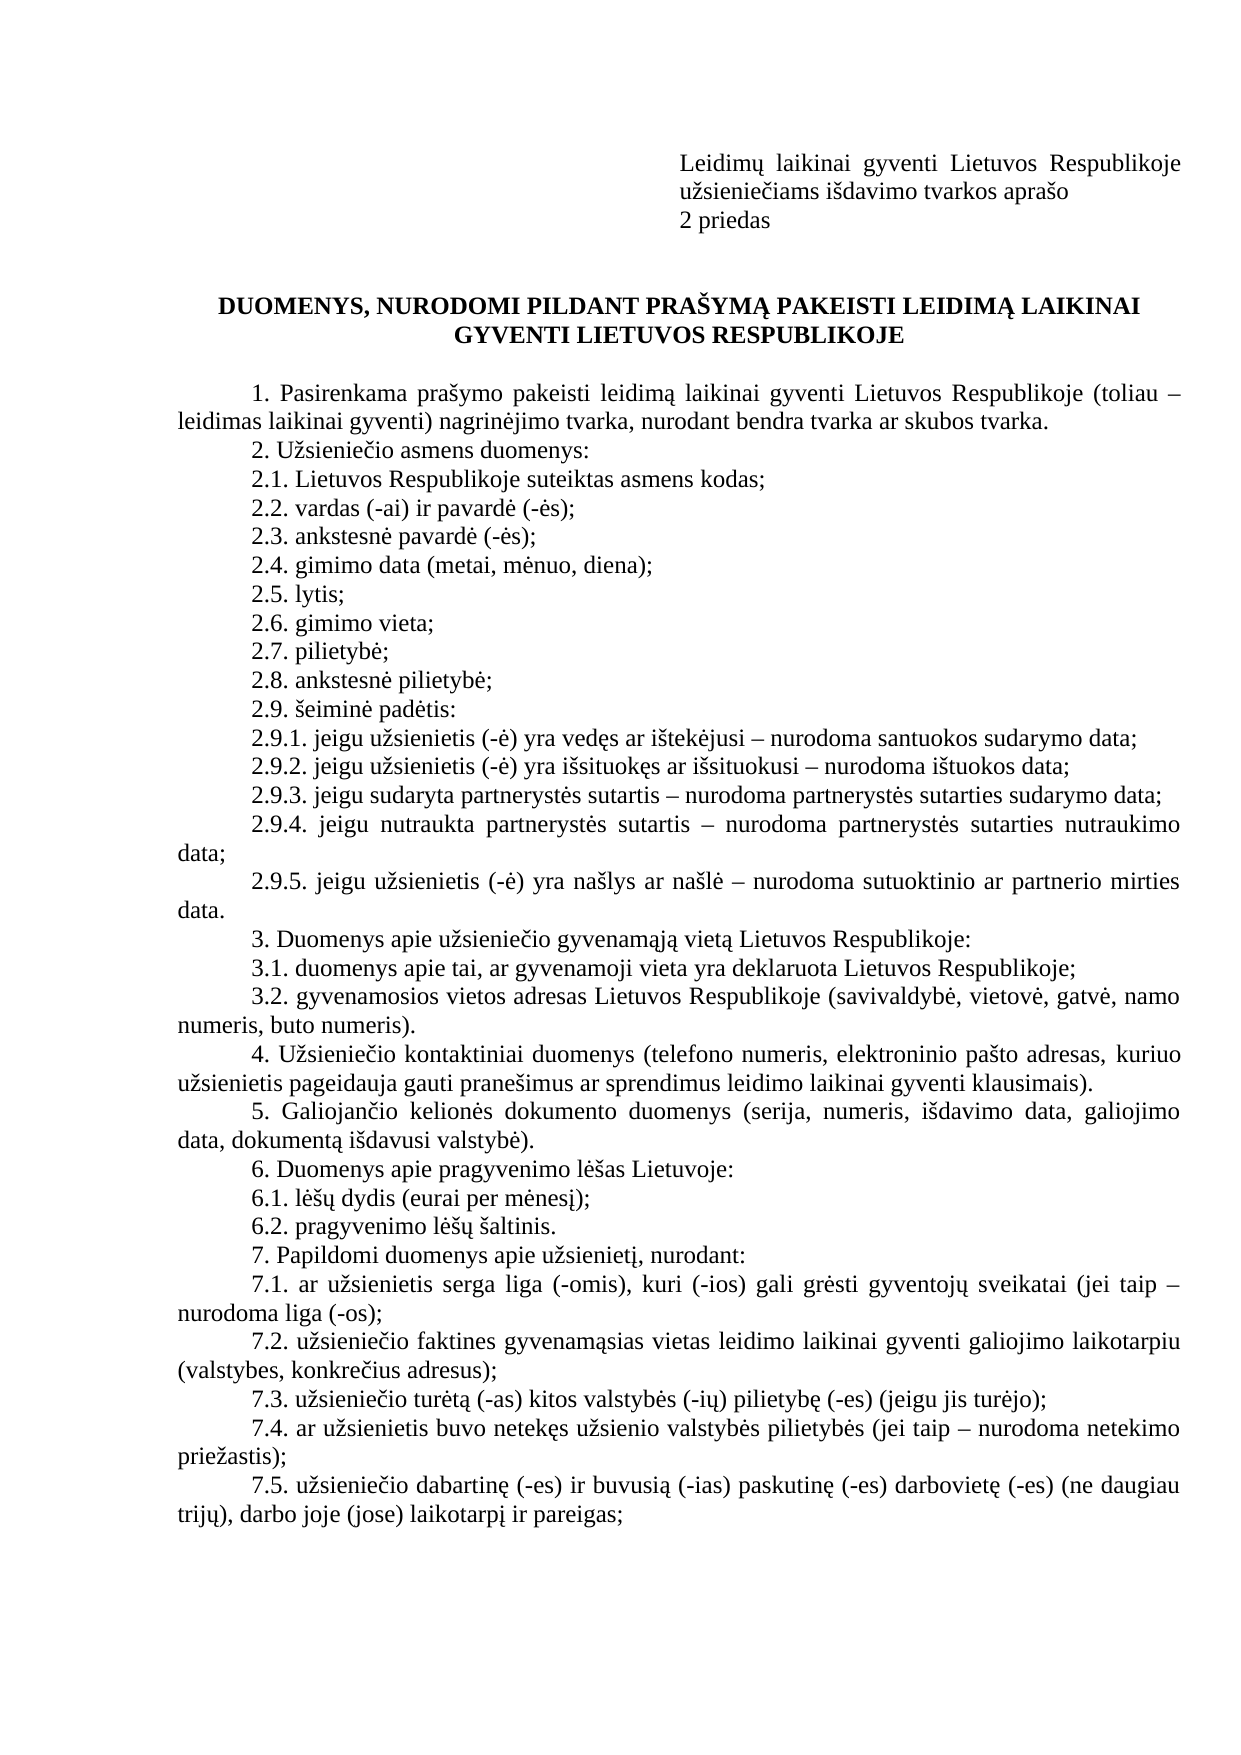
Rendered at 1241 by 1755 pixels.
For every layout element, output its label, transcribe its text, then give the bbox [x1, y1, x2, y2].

text DUOMENYS, NURODOMI PILDANT PRAŠYMĄ PAKEISTI LEIDIMĄ LAIKINAI GYVENTI LIETUVOS RESPUBLIKOJE [177, 291, 1181, 349]
text 6. Duomenys apie pragyvenimo lėšas Lietuvoje: [177, 1154, 1181, 1183]
text 3.1. duomenys apie tai, ar gyvenamoji vieta yra deklaruota Lietuvos Respublikoje; [177, 953, 1181, 981]
text 2.1. Lietuvos Respublikoje suteiktas asmens kodas; [177, 464, 1181, 493]
text 2.5. lytis; [177, 579, 1181, 608]
text 2.6. gimimo vieta; [177, 608, 1181, 636]
text 2.9.5. jeigu užsienietis (-ė) yra našlys ar našlė – nurodoma sutuoktinio ar partnerio mirties data. [177, 866, 1181, 924]
text 2 priedas [177, 205, 1181, 234]
text 4. Užsieniečio kontaktiniai duomenys (telefono numeris, elektroninio pašto adresas, kuriuo užsienietis pageidauja gauti pranešimus ar sprendimus leidimo laikinai gyventi klausimais). [177, 1039, 1181, 1096]
text 2.9.4. jeigu nutraukta partnerystės sutartis – nurodoma partnerystės sutarties nutraukimo data; [177, 809, 1181, 866]
text 5. Galiojančio kelionės dokumento duomenys (serija, numeris, išdavimo data, galiojimo data, dokumentą išdavusi valstybė). [177, 1096, 1181, 1154]
text 2.8. ankstesnė pilietybė; [177, 665, 1181, 694]
text 7.2. užsieniečio faktines gyvenamąsias vietas leidimo laikinai gyventi galiojimo laikotarpiu (valstybes, konkrečius adresus); [177, 1326, 1181, 1384]
text 3.2. gyvenamosios vietos adresas Lietuvos Respublikoje (savivaldybė, vietovė, gatvė, namo numeris, buto numeris). [177, 981, 1181, 1039]
text 7.5. užsieniečio dabartinę (-es) ir buvusią (-ias) paskutinę (-es) darbovietę (-es) (ne daugiau trijų), darbo joje (jose) laikotarpį ir pareigas; [177, 1470, 1181, 1528]
text 7.1. ar užsienietis serga liga (-omis), kuri (-ios) gali grėsti gyventojų sveikatai (jei taip – nurodoma liga (-os); [177, 1269, 1181, 1326]
text 7.3. užsieniečio turėtą (-as) kitos valstybės (-ių) pilietybę (-es) (jeigu jis turėjo); [177, 1384, 1181, 1413]
text 2.9.2. jeigu užsienietis (-ė) yra išsituokęs ar išsituokusi – nurodoma ištuokos data; [177, 751, 1181, 780]
text Leidimų laikinai gyventi Lietuvos Respublikoje užsieniečiams išdavimo tvarkos aprašo [679, 148, 1181, 205]
text 2.7. pilietybė; [177, 636, 1181, 665]
text 7. Papildomi duomenys apie užsienietį, nurodant: [177, 1240, 1181, 1269]
text 1. Pasirenkama prašymo pakeisti leidimą laikinai gyventi Lietuvos Respublikoje (toliau – leidimas laikinai gyventi) nagrinėjimo tvarka, nurodant bendra tvarka ar skubos tvarka. [177, 378, 1181, 435]
text 2.4. gimimo data (metai, mėnuo, diena); [177, 550, 1181, 579]
text 6.1. lėšų dydis (eurai per mėnesį); [177, 1183, 1181, 1211]
text 3. Duomenys apie užsieniečio gyvenamąją vietą Lietuvos Respublikoje: [177, 924, 1181, 953]
text 6.2. pragyvenimo lėšų šaltinis. [177, 1211, 1181, 1240]
text 2.9.3. jeigu sudaryta partnerystės sutartis – nurodoma partnerystės sutarties sudarymo data; [177, 780, 1181, 809]
text 2.2. vardas (-ai) ir pavardė (-ės); [177, 493, 1181, 521]
text 2.9.1. jeigu užsienietis (-ė) yra vedęs ar ištekėjusi – nurodoma santuokos sudarymo data; [177, 723, 1181, 751]
text 2.3. ankstesnė pavardė (-ės); [177, 521, 1181, 550]
text 2.9. šeiminė padėtis: [177, 694, 1181, 723]
text 2. Užsieniečio asmens duomenys: [177, 435, 1181, 464]
text 7.4. ar užsienietis buvo netekęs užsienio valstybės pilietybės (jei taip – nurodoma netekimo priežastis); [177, 1413, 1181, 1470]
